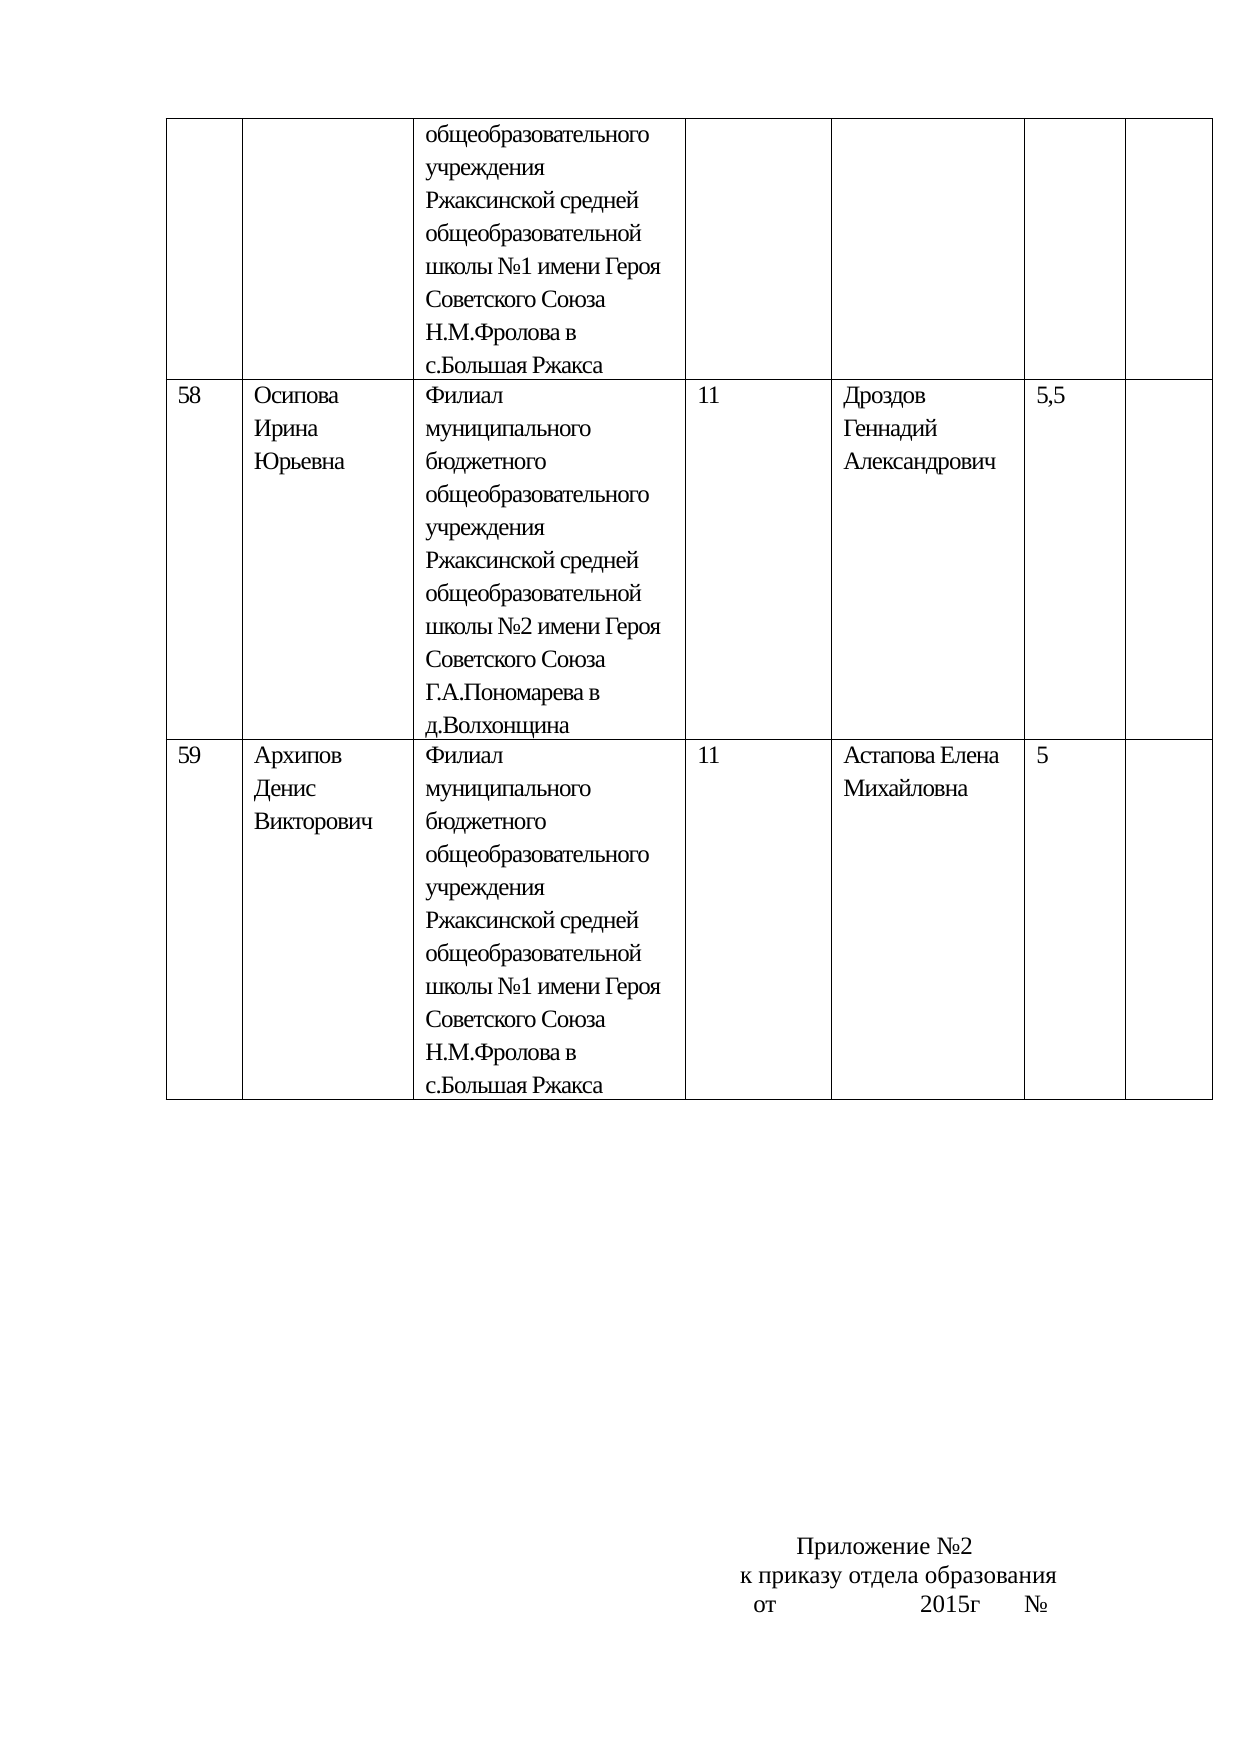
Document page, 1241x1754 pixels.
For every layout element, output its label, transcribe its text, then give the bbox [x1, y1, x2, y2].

text Приложение №2 [177, 1531, 1152, 1560]
table_cell Филиал муниципального бюджетного общеобразовательного учреждения Ржаксинской средней общеобразовательной школы №2 имени Героя Советского Союза Г.А.Пономарева в д.Волхонщина [414, 380, 685, 739]
table_cell Осипова Ирина Юрьевна [243, 380, 413, 739]
table_cell [167, 119, 242, 379]
table_cell общеобразовательного учреждения Ржаксинской средней общеобразовательной школы №1 имени Героя Советского Союза Н.М.Фролова в с.Большая Ржакса [414, 119, 685, 379]
table_cell 5 [1025, 740, 1125, 1099]
table_cell [1126, 119, 1212, 379]
table_cell [832, 119, 1024, 379]
table_cell [1126, 740, 1212, 1099]
table_cell 11 [686, 740, 831, 1099]
text от 2015г № [177, 1589, 1152, 1618]
text к приказу отдела образования [177, 1560, 1152, 1589]
table_cell 5,5 [1025, 380, 1125, 739]
table_cell 59 [167, 740, 242, 1099]
table_cell 11 [686, 380, 831, 739]
table_cell [243, 119, 413, 379]
table_cell Астапова Елена Михайловна [832, 740, 1024, 1099]
table_cell Архипов Денис Викторович [243, 740, 413, 1099]
table_cell [1025, 119, 1125, 379]
table_cell [686, 119, 831, 379]
table_cell 58 [167, 380, 242, 739]
table_cell Филиал муниципального бюджетного общеобразовательного учреждения Ржаксинской средней общеобразовательной школы №1 имени Героя Советского Союза Н.М.Фролова в с.Большая Ржакса [414, 740, 685, 1099]
table_cell Дроздов Геннадий Александрович [832, 380, 1024, 739]
table_cell [1126, 380, 1212, 739]
